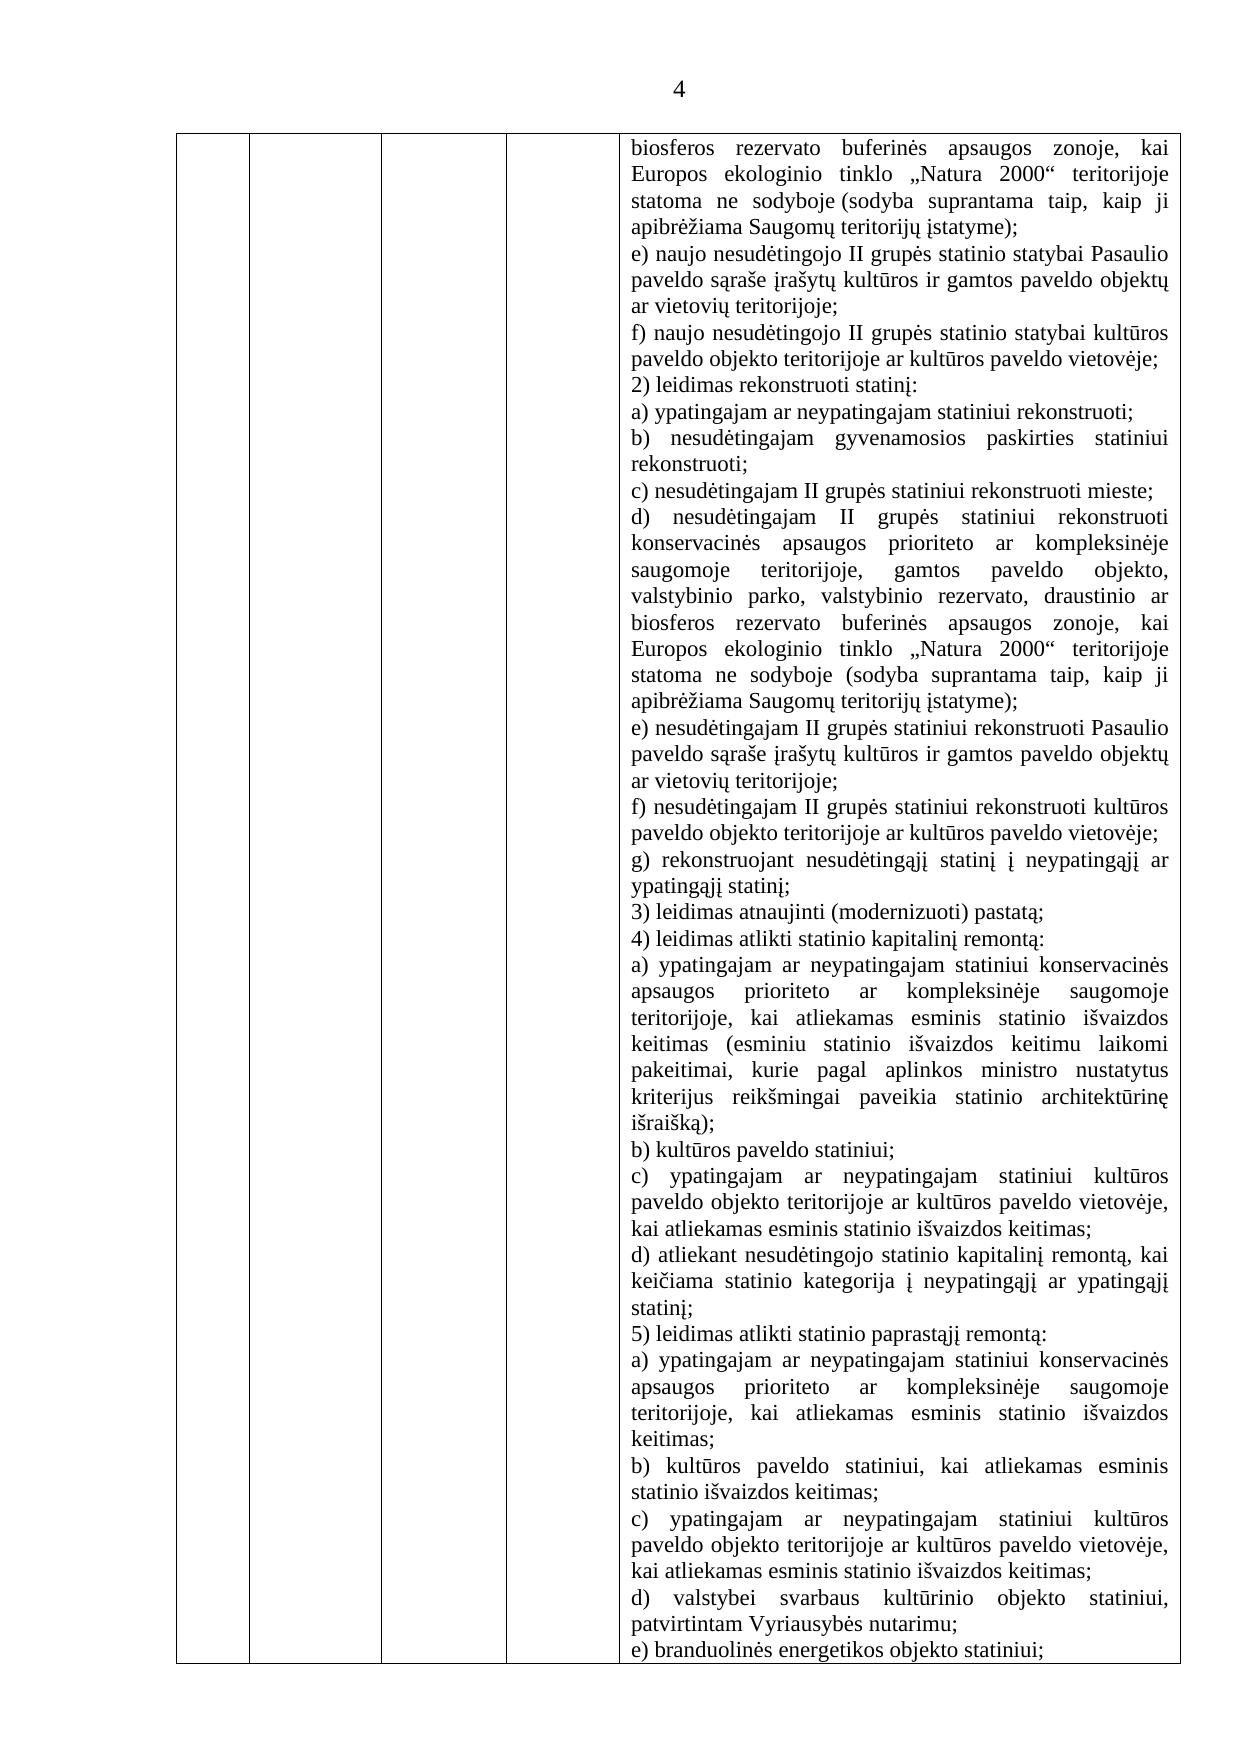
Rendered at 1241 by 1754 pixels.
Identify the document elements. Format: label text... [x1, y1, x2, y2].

table_cell biosferos rezervato buferinės apsaugos zonoje, kai Europos ekologinio tinklo „Natura 2000“ teritorijoje statoma ne sodyboje (sodyba suprantama taip, kaip ji apibrėžiama Saugomų teritorijų įstatyme); e) naujo nesudėtingojo II grupės statinio statybai Pasaulio paveldo sąraše įrašytų kultūros ir gamtos paveldo objektų ar vietovių teritorijoje; f) naujo nesudėtingojo II grupės statinio statybai kultūros paveldo objekto teritorijoje ar kultūros paveldo vietovėje; 2) leidimas rekonstruoti statinį: a) ypatingajam ar neypatingajam statiniui rekonstruoti; b) nesudėtingajam gyvenamosios paskirties statiniui rekonstruoti; c) nesudėtingajam II grupės statiniui rekonstruoti mieste; d) nesudėtingajam II grupės statiniui rekonstruoti konservacinės apsaugos prioriteto ar kompleksinėje saugomoje teritorijoje, gamtos paveldo objekto, valstybinio parko, valstybinio rezervato, draustinio ar biosferos rezervato buferinės apsaugos zonoje, kai Europos ekologinio tinklo „Natura 2000“ teritorijoje statoma ne sodyboje (sodyba suprantama taip, kaip ji apibrėžiama Saugomų teritorijų įstatyme); e) nesudėtingajam II grupės statiniui rekonstruoti Pasaulio paveldo sąraše įrašytų kultūros ir gamtos paveldo objektų ar vietovių teritorijoje; f) nesudėtingajam II grupės statiniui rekonstruoti kultūros paveldo objekto teritorijoje ar kultūros paveldo vietovėje; g) rekonstruojant nesudėtingąjį statinį į neypatingąjį ar ypatingąjį statinį; 3) leidimas atnaujinti (modernizuoti) pastatą; 4) leidimas atlikti statinio kapitalinį remontą: a) ypatingajam ar neypatingajam statiniui konservacinės apsaugos prioriteto ar kompleksinėje saugomoje teritorijoje, kai atliekamas esminis statinio išvaizdos keitimas (esminiu statinio išvaizdos keitimu laikomi pakeitimai, kurie pagal aplinkos ministro nustatytus kriterijus reikšmingai paveikia statinio architektūrinę išraišką); b) kultūros paveldo statiniui; c) ypatingajam ar neypatingajam statiniui kultūros paveldo objekto teritorijoje ar kultūros paveldo vietovėje, kai atliekamas esminis statinio išvaizdos keitimas; d) atliekant nesudėtingojo statinio kapitalinį remontą, kai keičiama statinio kategorija į neypatingąjį ar ypatingąjį statinį; 5) leidimas atlikti statinio paprastąjį remontą: a) ypatingajam ar neypatingajam statiniui konservacinės apsaugos prioriteto ar kompleksinėje saugomoje teritorijoje, kai atliekamas esminis statinio išvaizdos keitimas; b) kultūros paveldo statiniui, kai atliekamas esminis statinio išvaizdos keitimas; c) ypatingajam ar neypatingajam statiniui kultūros paveldo objekto teritorijoje ar kultūros paveldo vietovėje, kai atliekamas esminis statinio išvaizdos keitimas; d) valstybei svarbaus kultūrinio objekto statiniui, patvirtintam Vyriausybės nutarimu; e) branduolinės energetikos objekto statiniui; [620, 134, 1180, 1663]
table_cell [507, 134, 619, 1663]
table_cell [382, 134, 506, 1663]
table_cell [250, 134, 381, 1663]
table_cell [177, 134, 249, 1663]
